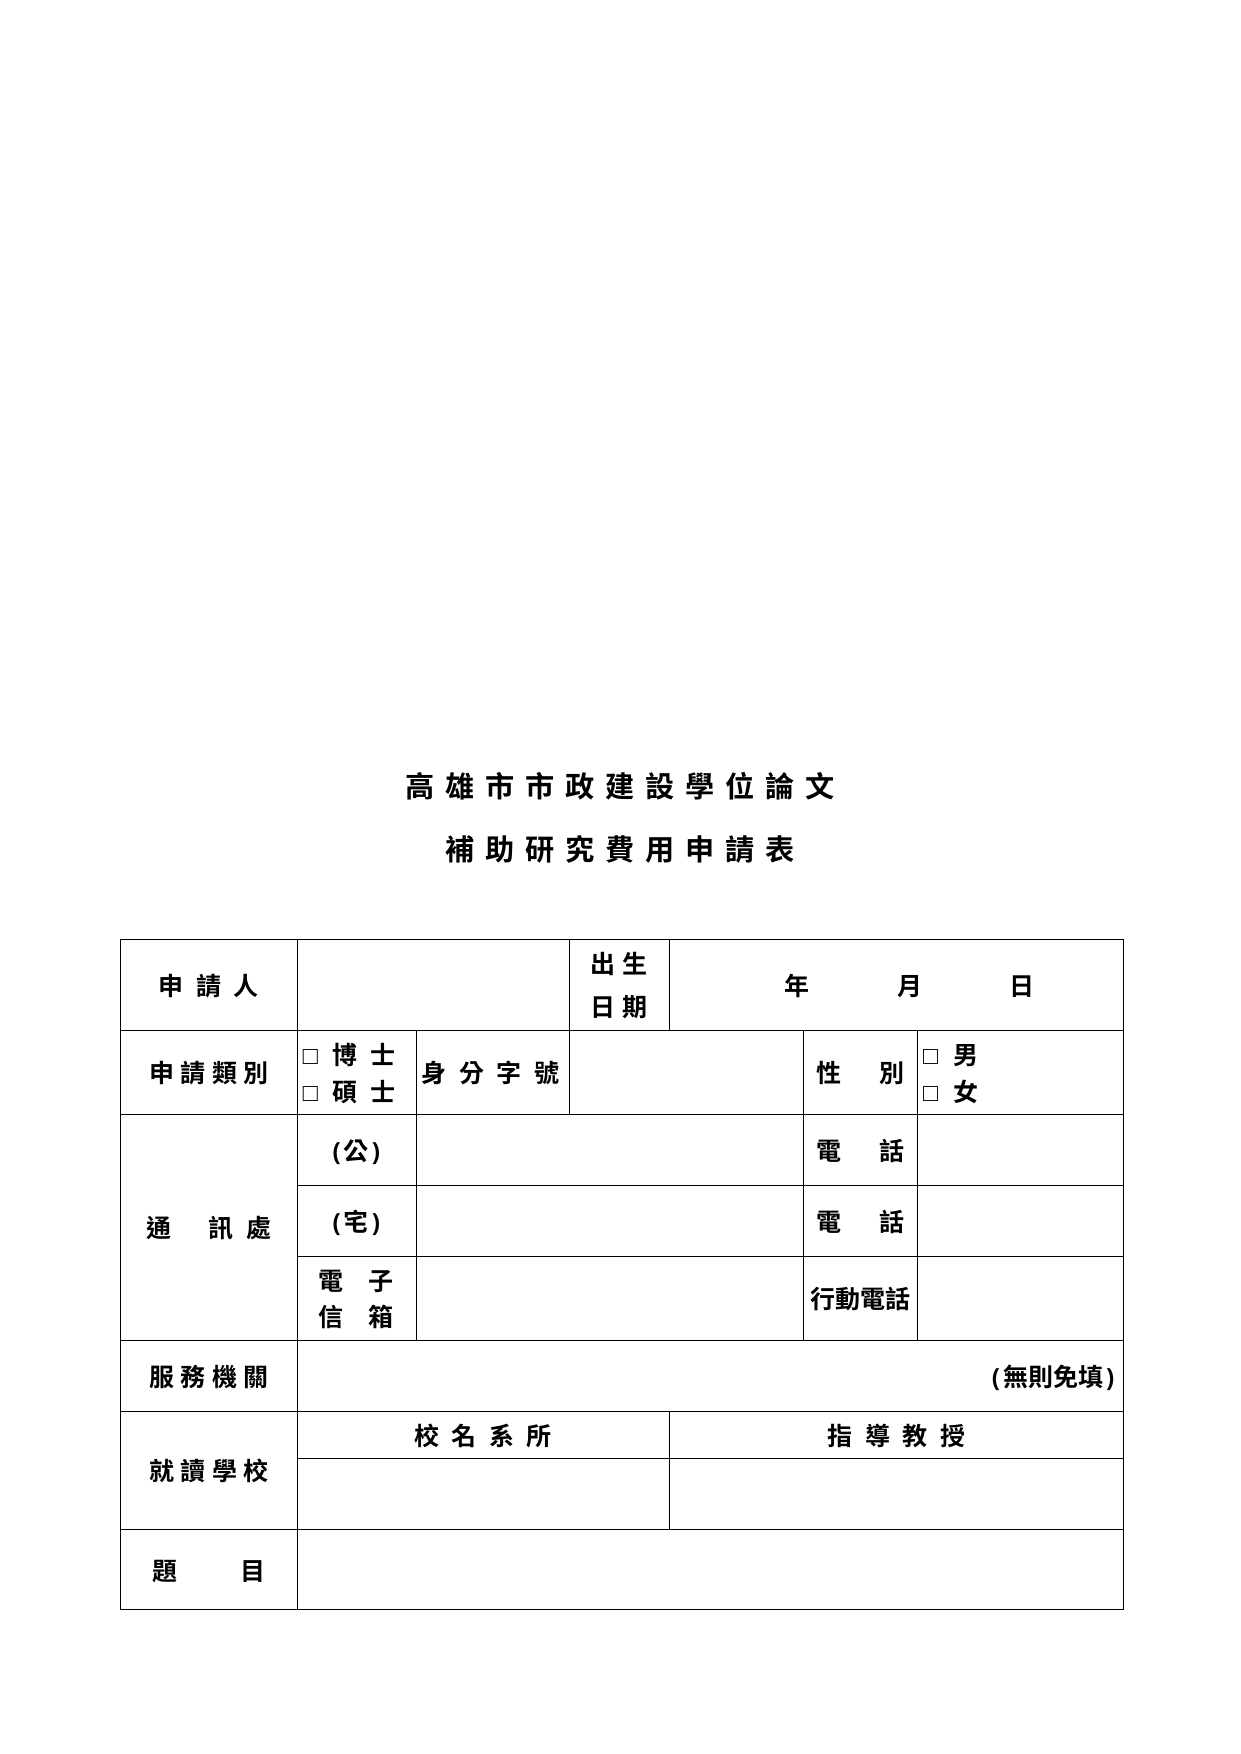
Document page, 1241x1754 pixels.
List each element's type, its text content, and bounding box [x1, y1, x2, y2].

table_cell 身分字號 [417, 1031, 569, 1114]
table_cell 服務機關 [121, 1341, 297, 1411]
table_cell □ 博 士 □ 碩 士 [298, 1031, 416, 1114]
table_cell 通 訊處 [121, 1115, 297, 1340]
table_cell 題 目 [121, 1530, 297, 1609]
table_cell 申請類別 [121, 1031, 297, 1114]
table_cell (宅) [298, 1186, 416, 1256]
table_cell [918, 1115, 1123, 1185]
table_cell (公) [298, 1115, 416, 1185]
table_cell [670, 1459, 1123, 1529]
table_cell 電 子 信 箱 [298, 1257, 416, 1340]
table_cell 校名系所 [298, 1412, 669, 1458]
table_cell 電 話 [804, 1115, 917, 1185]
table_cell [918, 1257, 1123, 1340]
table_cell 行動電話 [804, 1257, 917, 1340]
table_cell [298, 1459, 669, 1529]
table_header 申請人 [121, 940, 297, 1030]
table_cell [417, 1257, 803, 1340]
table_header [298, 940, 569, 1030]
table_cell 指導教授 [670, 1412, 1123, 1458]
table_cell [570, 1031, 803, 1114]
table_cell (無則免填) [298, 1341, 1123, 1411]
text 補助研究費用申請表 [118, 826, 1122, 869]
table_cell □ 男 □ 女 [918, 1031, 1123, 1114]
text 高雄市市政建設學位論文 [118, 763, 1122, 805]
table_cell 電 話 [804, 1186, 917, 1256]
table_header 年 月 日 [670, 940, 1123, 1030]
table_cell [417, 1186, 803, 1256]
table_cell [918, 1186, 1123, 1256]
table_cell 性 別 [804, 1031, 917, 1114]
table_header 出生 日期 [570, 940, 669, 1030]
table_cell 就讀學校 [121, 1412, 297, 1529]
table_cell [298, 1530, 1123, 1609]
table_cell [417, 1115, 803, 1185]
